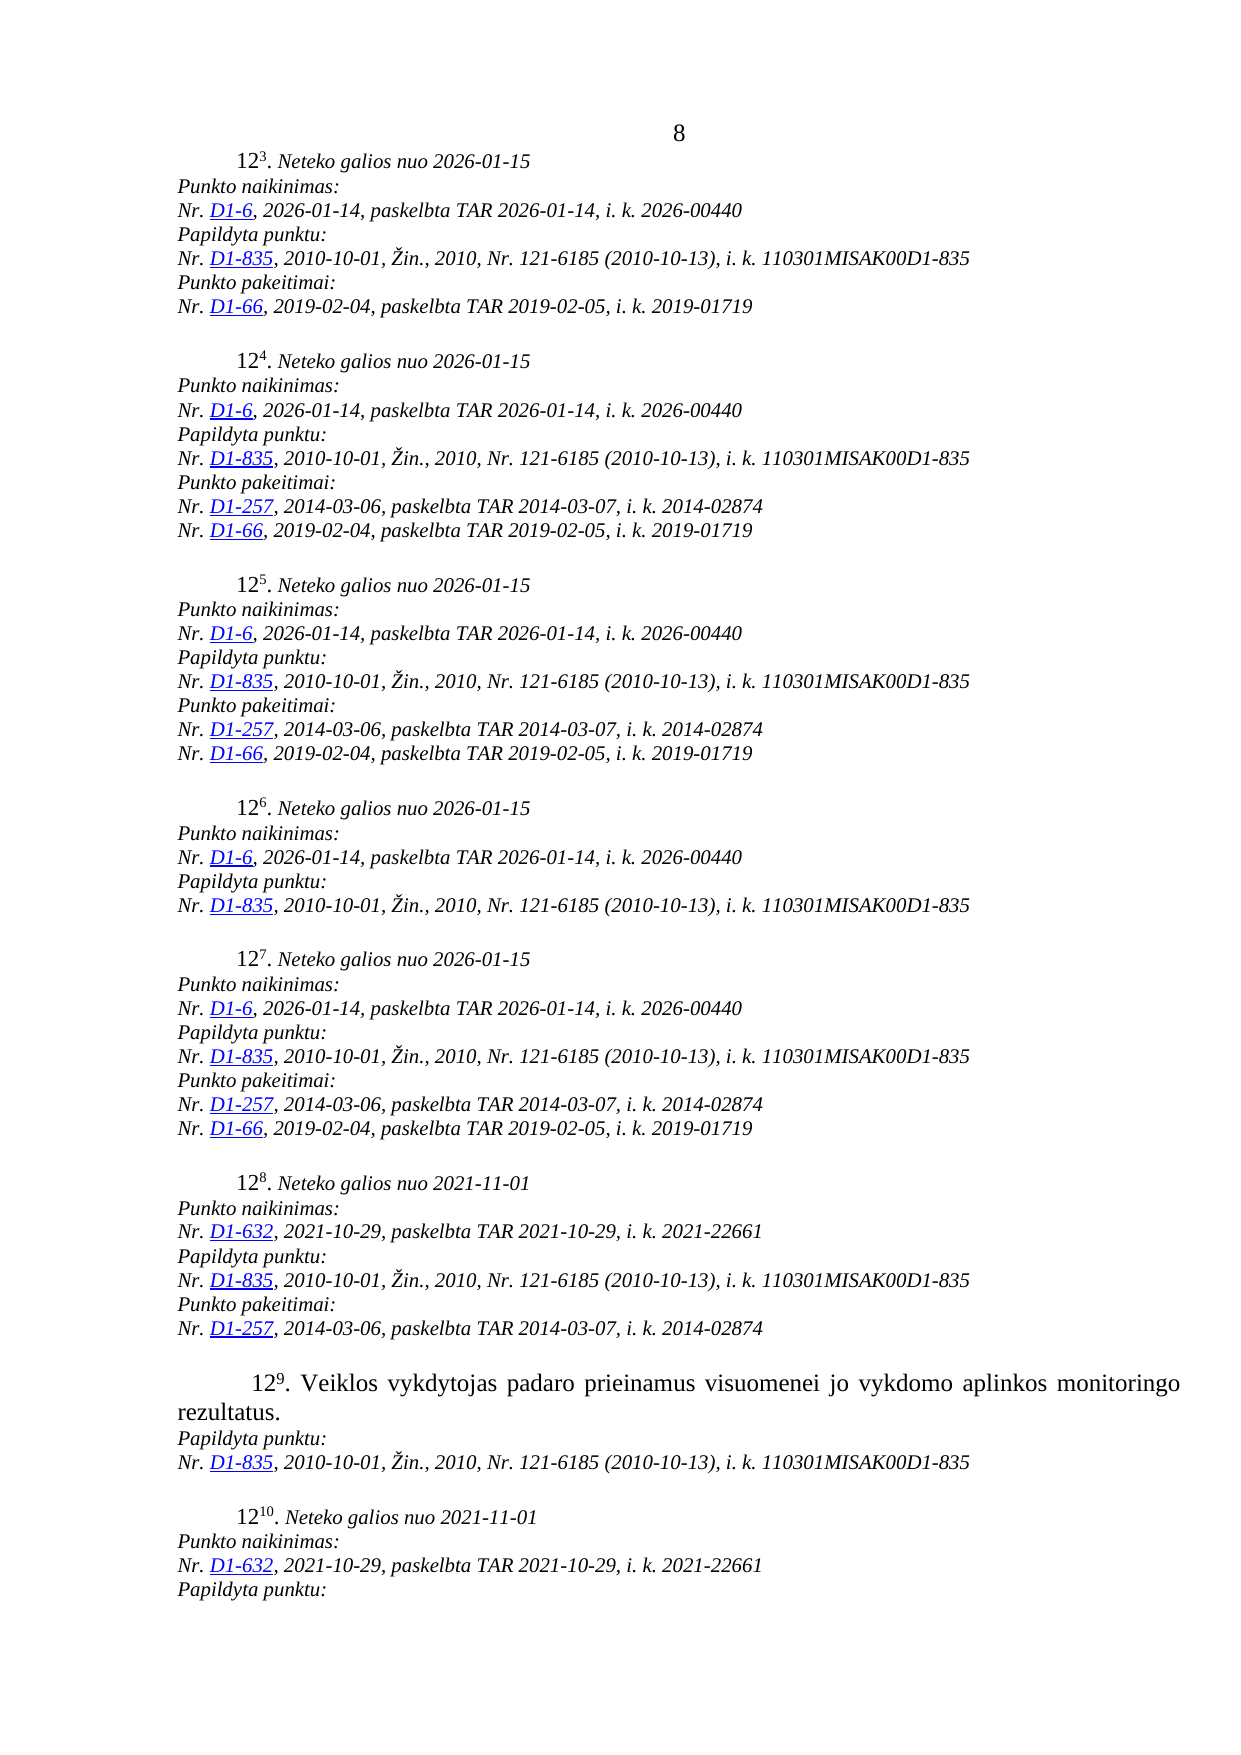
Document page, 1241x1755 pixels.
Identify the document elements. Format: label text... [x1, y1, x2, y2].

text Papildyta punktu: [177, 1426, 1181, 1450]
text Nr. D1-66, 2019-02-04, paskelbta TAR 2019-02-05, i. k. 2019-01719 [177, 741, 1181, 765]
text Punkto naikinimas: [177, 373, 1181, 397]
text Nr. D1-6, 2026-01-14, paskelbta TAR 2026-01-14, i. k. 2026-00440 [177, 621, 1181, 645]
text Nr. D1-835, 2010-10-01, Žin., 2010, Nr. 121-6185 (2010-10-13), i. k. 110301MISAK00D1-835 [177, 669, 1181, 693]
text Nr. D1-257, 2014-03-06, paskelbta TAR 2014-03-07, i. k. 2014-02874 [177, 1316, 1181, 1340]
text 123. Neteko galios nuo 2026-01-15 [177, 148, 1181, 174]
text Nr. D1-6, 2026-01-14, paskelbta TAR 2026-01-14, i. k. 2026-00440 [177, 844, 1181, 869]
text Nr. D1-835, 2010-10-01, Žin., 2010, Nr. 121-6185 (2010-10-13), i. k. 110301MISAK00D1-835 [177, 246, 1181, 270]
text Papildyta punktu: [177, 1577, 1181, 1601]
text Nr. D1-66, 2019-02-04, paskelbta TAR 2019-02-05, i. k. 2019-01719 [177, 294, 1181, 318]
text Punkto pakeitimai: [177, 1292, 1181, 1316]
text Nr. D1-632, 2021-10-29, paskelbta TAR 2021-10-29, i. k. 2021-22661 [177, 1553, 1181, 1577]
text Nr. D1-835, 2010-10-01, Žin., 2010, Nr. 121-6185 (2010-10-13), i. k. 110301MISAK00D1-835 [177, 1268, 1181, 1292]
text Punkto pakeitimai: [177, 1068, 1181, 1092]
text 129. Veiklos vykdytojas padaro prieinamus visuomenei jo vykdomo aplinkos monitoringo rezultatus. [177, 1368, 1181, 1426]
text Punkto naikinimas: [177, 1529, 1181, 1553]
text Nr. D1-257, 2014-03-06, paskelbta TAR 2014-03-07, i. k. 2014-02874 [177, 494, 1181, 518]
text Nr. D1-835, 2010-10-01, Žin., 2010, Nr. 121-6185 (2010-10-13), i. k. 110301MISAK00D1-835 [177, 1044, 1181, 1068]
text Nr. D1-632, 2021-10-29, paskelbta TAR 2021-10-29, i. k. 2021-22661 [177, 1219, 1181, 1243]
text 1210. Neteko galios nuo 2021-11-01 [177, 1503, 1181, 1529]
text Nr. D1-835, 2010-10-01, Žin., 2010, Nr. 121-6185 (2010-10-13), i. k. 110301MISAK00D1-835 [177, 1450, 1181, 1474]
text Papildyta punktu: [177, 869, 1181, 893]
text Nr. D1-6, 2026-01-14, paskelbta TAR 2026-01-14, i. k. 2026-00440 [177, 397, 1181, 422]
text 124. Neteko galios nuo 2026-01-15 [177, 347, 1181, 373]
text Nr. D1-257, 2014-03-06, paskelbta TAR 2014-03-07, i. k. 2014-02874 [177, 1092, 1181, 1116]
text Nr. D1-835, 2010-10-01, Žin., 2010, Nr. 121-6185 (2010-10-13), i. k. 110301MISAK00D1-835 [177, 893, 1181, 917]
text Papildyta punktu: [177, 1020, 1181, 1044]
text Punkto pakeitimai: [177, 470, 1181, 494]
text Nr. D1-257, 2014-03-06, paskelbta TAR 2014-03-07, i. k. 2014-02874 [177, 717, 1181, 741]
text 127. Neteko galios nuo 2026-01-15 [177, 946, 1181, 972]
text Nr. D1-835, 2010-10-01, Žin., 2010, Nr. 121-6185 (2010-10-13), i. k. 110301MISAK00D1-835 [177, 446, 1181, 470]
text 128. Neteko galios nuo 2021-11-01 [177, 1169, 1181, 1195]
text Papildyta punktu: [177, 1243, 1181, 1268]
text Punkto naikinimas: [177, 972, 1181, 996]
text Nr. D1-66, 2019-02-04, paskelbta TAR 2019-02-05, i. k. 2019-01719 [177, 518, 1181, 542]
text 126. Neteko galios nuo 2026-01-15 [177, 794, 1181, 821]
text Punkto naikinimas: [177, 1195, 1181, 1219]
text Papildyta punktu: [177, 422, 1181, 446]
text Punkto pakeitimai: [177, 270, 1181, 294]
text Punkto naikinimas: [177, 821, 1181, 844]
text Punkto naikinimas: [177, 597, 1181, 621]
text 125. Neteko galios nuo 2026-01-15 [177, 571, 1181, 597]
text Punkto naikinimas: [177, 174, 1181, 198]
text Papildyta punktu: [177, 645, 1181, 669]
text Nr. D1-6, 2026-01-14, paskelbta TAR 2026-01-14, i. k. 2026-00440 [177, 198, 1181, 222]
text Papildyta punktu: [177, 222, 1181, 246]
text Nr. D1-66, 2019-02-04, paskelbta TAR 2019-02-05, i. k. 2019-01719 [177, 1116, 1181, 1140]
text Punkto pakeitimai: [177, 693, 1181, 717]
text Nr. D1-6, 2026-01-14, paskelbta TAR 2026-01-14, i. k. 2026-00440 [177, 996, 1181, 1020]
